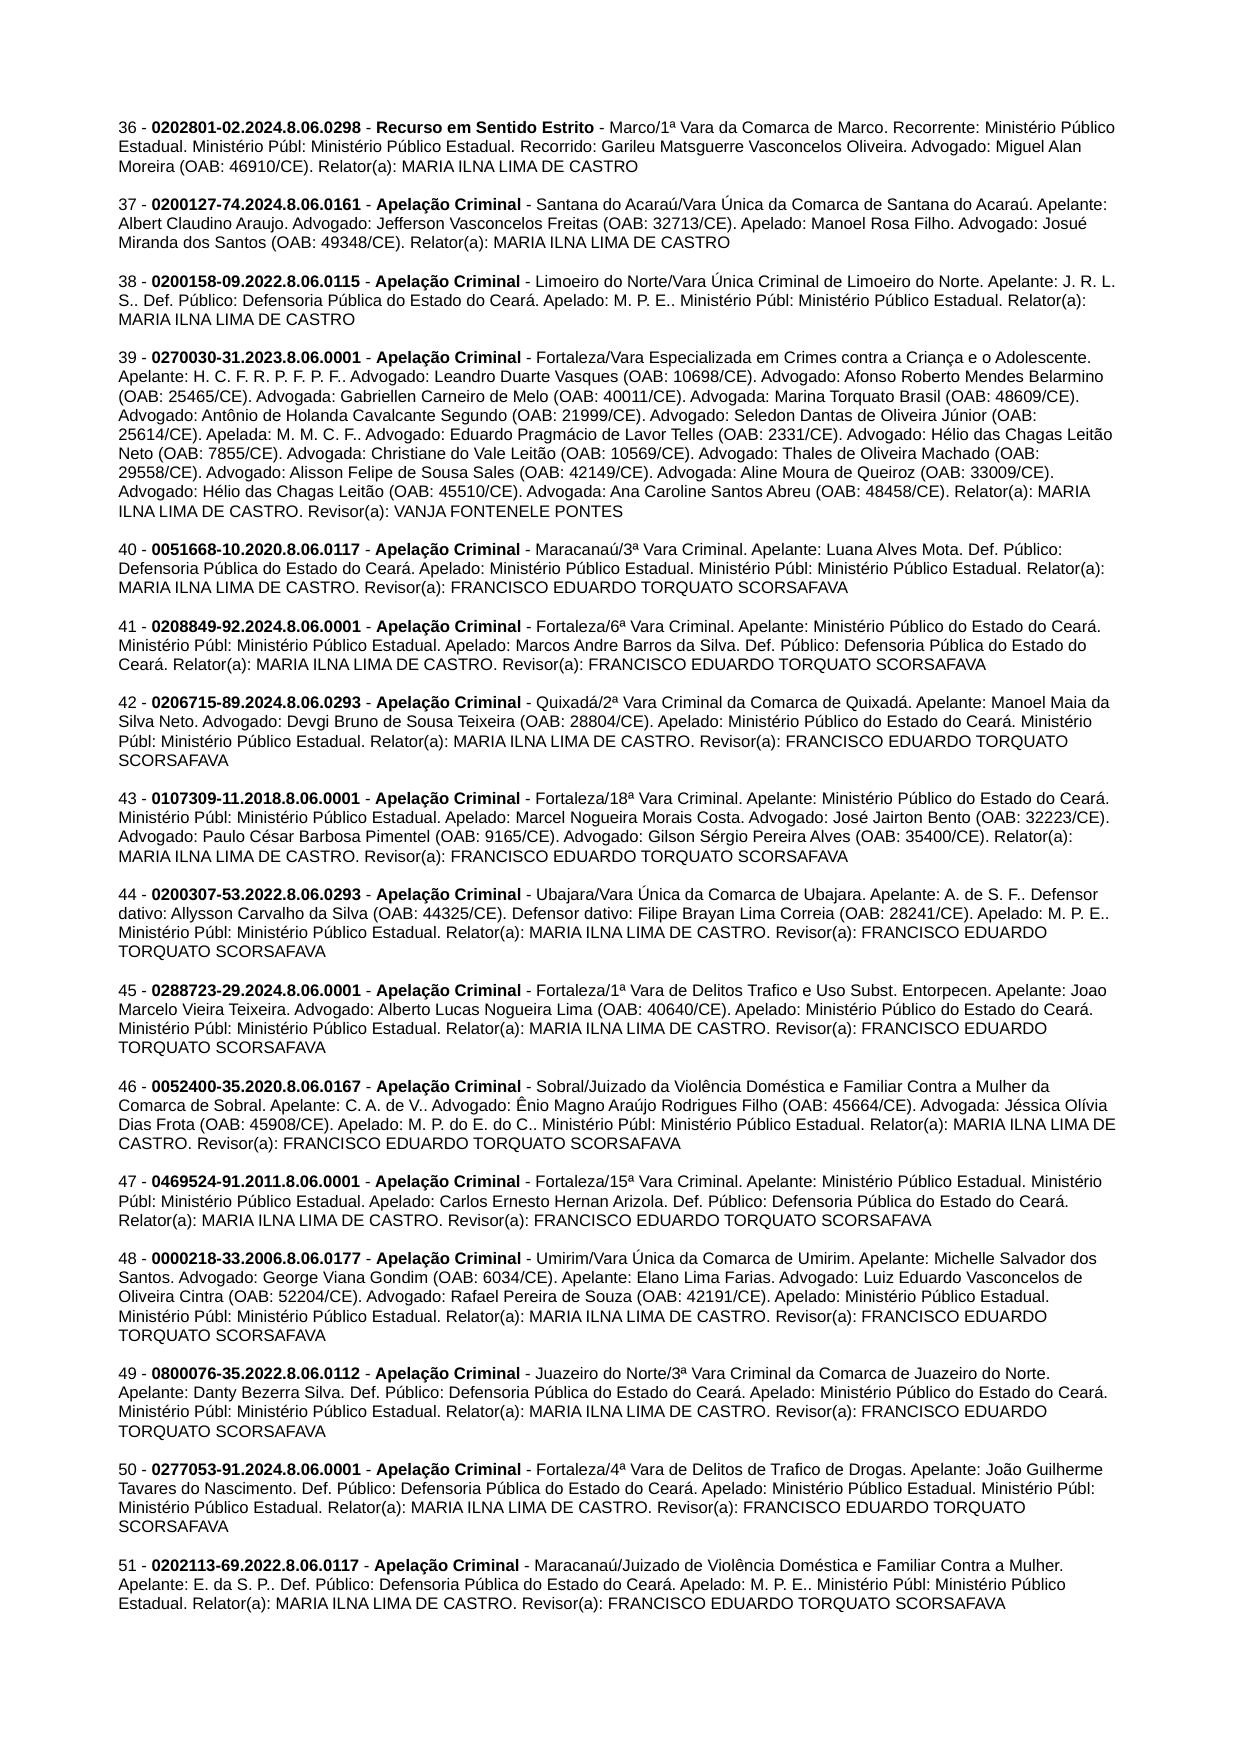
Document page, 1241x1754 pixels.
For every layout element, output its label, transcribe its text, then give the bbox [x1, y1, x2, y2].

text 48 - 0000218-33.2006.8.06.0177 - Apelação Criminal - Umirim/Vara Única da Comarca de Umirim. Apelante: Michelle Salvador dos Santos. Advogado: George Viana Gondim (OAB: 6034/CE). Apelante: Elano Lima Farias. Advogado: Luiz Eduardo Vasconcelos de Oliveira Cintra (OAB: 52204/CE). Advogado: Rafael Pereira de Souza (OAB: 42191/CE). Apelado: Ministério Público Estadual. Ministério Públ: Ministério Público Estadual. Relator(a): MARIA ILNA LIMA DE CASTRO. Revisor(a): FRANCISCO EDUARDO TORQUATO SCORSAFAVA [118, 1249, 1122, 1345]
text 46 - 0052400-35.2020.8.06.0167 - Apelação Criminal - Sobral/Juizado da Violência Doméstica e Familiar Contra a Mulher da Comarca de Sobral. Apelante: C. A. de V.. Advogado: Ênio Magno Araújo Rodrigues Filho (OAB: 45664/CE). Advogada: Jéssica Olívia Dias Frota (OAB: 45908/CE). Apelado: M. P. do E. do C.. Ministério Públ: Ministério Público Estadual. Relator(a): MARIA ILNA LIMA DE CASTRO. Revisor(a): FRANCISCO EDUARDO TORQUATO SCORSAFAVA [118, 1076, 1122, 1153]
text 45 - 0288723-29.2024.8.06.0001 - Apelação Criminal - Fortaleza/1ª Vara de Delitos Trafico e Uso Subst. Entorpecen. Apelante: Joao Marcelo Vieira Teixeira. Advogado: Alberto Lucas Nogueira Lima (OAB: 40640/CE). Apelado: Ministério Público do Estado do Ceará. Ministério Públ: Ministério Público Estadual. Relator(a): MARIA ILNA LIMA DE CASTRO. Revisor(a): FRANCISCO EDUARDO TORQUATO SCORSAFAVA [118, 981, 1122, 1057]
text 47 - 0469524-91.2011.8.06.0001 - Apelação Criminal - Fortaleza/15ª Vara Criminal. Apelante: Ministério Público Estadual. Ministério Públ: Ministério Público Estadual. Apelado: Carlos Ernesto Hernan Arizola. Def. Público: Defensoria Pública do Estado do Ceará. Relator(a): MARIA ILNA LIMA DE CASTRO. Revisor(a): FRANCISCO EDUARDO TORQUATO SCORSAFAVA [118, 1172, 1122, 1230]
text 40 - 0051668-10.2020.8.06.0117 - Apelação Criminal - Maracanaú/3ª Vara Criminal. Apelante: Luana Alves Mota. Def. Público: Defensoria Pública do Estado do Ceará. Apelado: Ministério Público Estadual. Ministério Públ: Ministério Público Estadual. Relator(a): MARIA ILNA LIMA DE CASTRO. Revisor(a): FRANCISCO EDUARDO TORQUATO SCORSAFAVA [118, 540, 1122, 597]
text 36 - 0202801-02.2024.8.06.0298 - Recurso em Sentido Estrito - Marco/1ª Vara da Comarca de Marco. Recorrente: Ministério Público Estadual. Ministério Públ: Ministério Público Estadual. Recorrido: Garileu Matsguerre Vasconcelos Oliveira. Advogado: Miguel Alan Moreira (OAB: 46910/CE). Relator(a): MARIA ILNA LIMA DE CASTRO [118, 118, 1122, 176]
text 44 - 0200307-53.2022.8.06.0293 - Apelação Criminal - Ubajara/Vara Única da Comarca de Ubajara. Apelante: A. de S. F.. Defensor dativo: Allysson Carvalho da Silva (OAB: 44325/CE). Defensor dativo: Filipe Brayan Lima Correia (OAB: 28241/CE). Apelado: M. P. E.. Ministério Públ: Ministério Público Estadual. Relator(a): MARIA ILNA LIMA DE CASTRO. Revisor(a): FRANCISCO EDUARDO TORQUATO SCORSAFAVA [118, 885, 1122, 961]
text 51 - 0202113-69.2022.8.06.0117 - Apelação Criminal - Maracanaú/Juizado de Violência Doméstica e Familiar Contra a Mulher. Apelante: E. da S. P.. Def. Público: Defensoria Pública do Estado do Ceará. Apelado: M. P. E.. Ministério Públ: Ministério Público Estadual. Relator(a): MARIA ILNA LIMA DE CASTRO. Revisor(a): FRANCISCO EDUARDO TORQUATO SCORSAFAVA [118, 1556, 1122, 1613]
text 43 - 0107309-11.2018.8.06.0001 - Apelação Criminal - Fortaleza/18ª Vara Criminal. Apelante: Ministério Público do Estado do Ceará. Ministério Públ: Ministério Público Estadual. Apelado: Marcel Nogueira Morais Costa. Advogado: José Jairton Bento (OAB: 32223/CE). Advogado: Paulo César Barbosa Pimentel (OAB: 9165/CE). Advogado: Gilson Sérgio Pereira Alves (OAB: 35400/CE). Relator(a): MARIA ILNA LIMA DE CASTRO. Revisor(a): FRANCISCO EDUARDO TORQUATO SCORSAFAVA [118, 789, 1122, 866]
text 38 - 0200158-09.2022.8.06.0115 - Apelação Criminal - Limoeiro do Norte/Vara Única Criminal de Limoeiro do Norte. Apelante: J. R. L. S.. Def. Público: Defensoria Pública do Estado do Ceará. Apelado: M. P. E.. Ministério Públ: Ministério Público Estadual. Relator(a): MARIA ILNA LIMA DE CASTRO [118, 271, 1122, 329]
text 41 - 0208849-92.2024.8.06.0001 - Apelação Criminal - Fortaleza/6ª Vara Criminal. Apelante: Ministério Público do Estado do Ceará. Ministério Públ: Ministério Público Estadual. Apelado: Marcos Andre Barros da Silva. Def. Público: Defensoria Pública do Estado do Ceará. Relator(a): MARIA ILNA LIMA DE CASTRO. Revisor(a): FRANCISCO EDUARDO TORQUATO SCORSAFAVA [118, 616, 1122, 674]
text 50 - 0277053-91.2024.8.06.0001 - Apelação Criminal - Fortaleza/4ª Vara de Delitos de Trafico de Drogas. Apelante: João Guilherme Tavares do Nascimento. Def. Público: Defensoria Pública do Estado do Ceará. Apelado: Ministério Público Estadual. Ministério Públ: Ministério Público Estadual. Relator(a): MARIA ILNA LIMA DE CASTRO. Revisor(a): FRANCISCO EDUARDO TORQUATO SCORSAFAVA [118, 1460, 1122, 1536]
text 39 - 0270030-31.2023.8.06.0001 - Apelação Criminal - Fortaleza/Vara Especializada em Crimes contra a Criança e o Adolescente. Apelante: H. C. F. R. P. F. P. F.. Advogado: Leandro Duarte Vasques (OAB: 10698/CE). Advogado: Afonso Roberto Mendes Belarmino (OAB: 25465/CE). Advogada: Gabriellen Carneiro de Melo (OAB: 40011/CE). Advogada: Marina Torquato Brasil (OAB: 48609/CE). Advogado: Antônio de Holanda Cavalcante Segundo (OAB: 21999/CE). Advogado: Seledon Dantas de Oliveira Júnior (OAB: 25614/CE). Apelada: M. M. C. F.. Advogado: Eduardo Pragmácio de Lavor Telles (OAB: 2331/CE). Advogado: Hélio das Chagas Leitão Neto (OAB: 7855/CE). Advogada: Christiane do Vale Leitão (OAB: 10569/CE). Advogado: Thales de Oliveira Machado (OAB: 29558/CE). Advogado: Alisson Felipe de Sousa Sales (OAB: 42149/CE). Advogada: Aline Moura de Queiroz (OAB: 33009/CE). Advogado: Hélio das Chagas Leitão (OAB: 45510/CE). Advogada: Ana Caroline Santos Abreu (OAB: 48458/CE). Relator(a): MARIA ILNA LIMA DE CASTRO. Revisor(a): VANJA FONTENELE PONTES [118, 348, 1122, 521]
text 49 - 0800076-35.2022.8.06.0112 - Apelação Criminal - Juazeiro do Norte/3ª Vara Criminal da Comarca de Juazeiro do Norte. Apelante: Danty Bezerra Silva. Def. Público: Defensoria Pública do Estado do Ceará. Apelado: Ministério Público do Estado do Ceará. Ministério Públ: Ministério Público Estadual. Relator(a): MARIA ILNA LIMA DE CASTRO. Revisor(a): FRANCISCO EDUARDO TORQUATO SCORSAFAVA [118, 1364, 1122, 1441]
text 42 - 0206715-89.2024.8.06.0293 - Apelação Criminal - Quixadá/2ª Vara Criminal da Comarca de Quixadá. Apelante: Manoel Maia da Silva Neto. Advogado: Devgi Bruno de Sousa Teixeira (OAB: 28804/CE). Apelado: Ministério Público do Estado do Ceará. Ministério Públ: Ministério Público Estadual. Relator(a): MARIA ILNA LIMA DE CASTRO. Revisor(a): FRANCISCO EDUARDO TORQUATO SCORSAFAVA [118, 693, 1122, 770]
text 37 - 0200127-74.2024.8.06.0161 - Apelação Criminal - Santana do Acaraú/Vara Única da Comarca de Santana do Acaraú. Apelante: Albert Claudino Araujo. Advogado: Jefferson Vasconcelos Freitas (OAB: 32713/CE). Apelado: Manoel Rosa Filho. Advogado: Josué Miranda dos Santos (OAB: 49348/CE). Relator(a): MARIA ILNA LIMA DE CASTRO [118, 195, 1122, 252]
